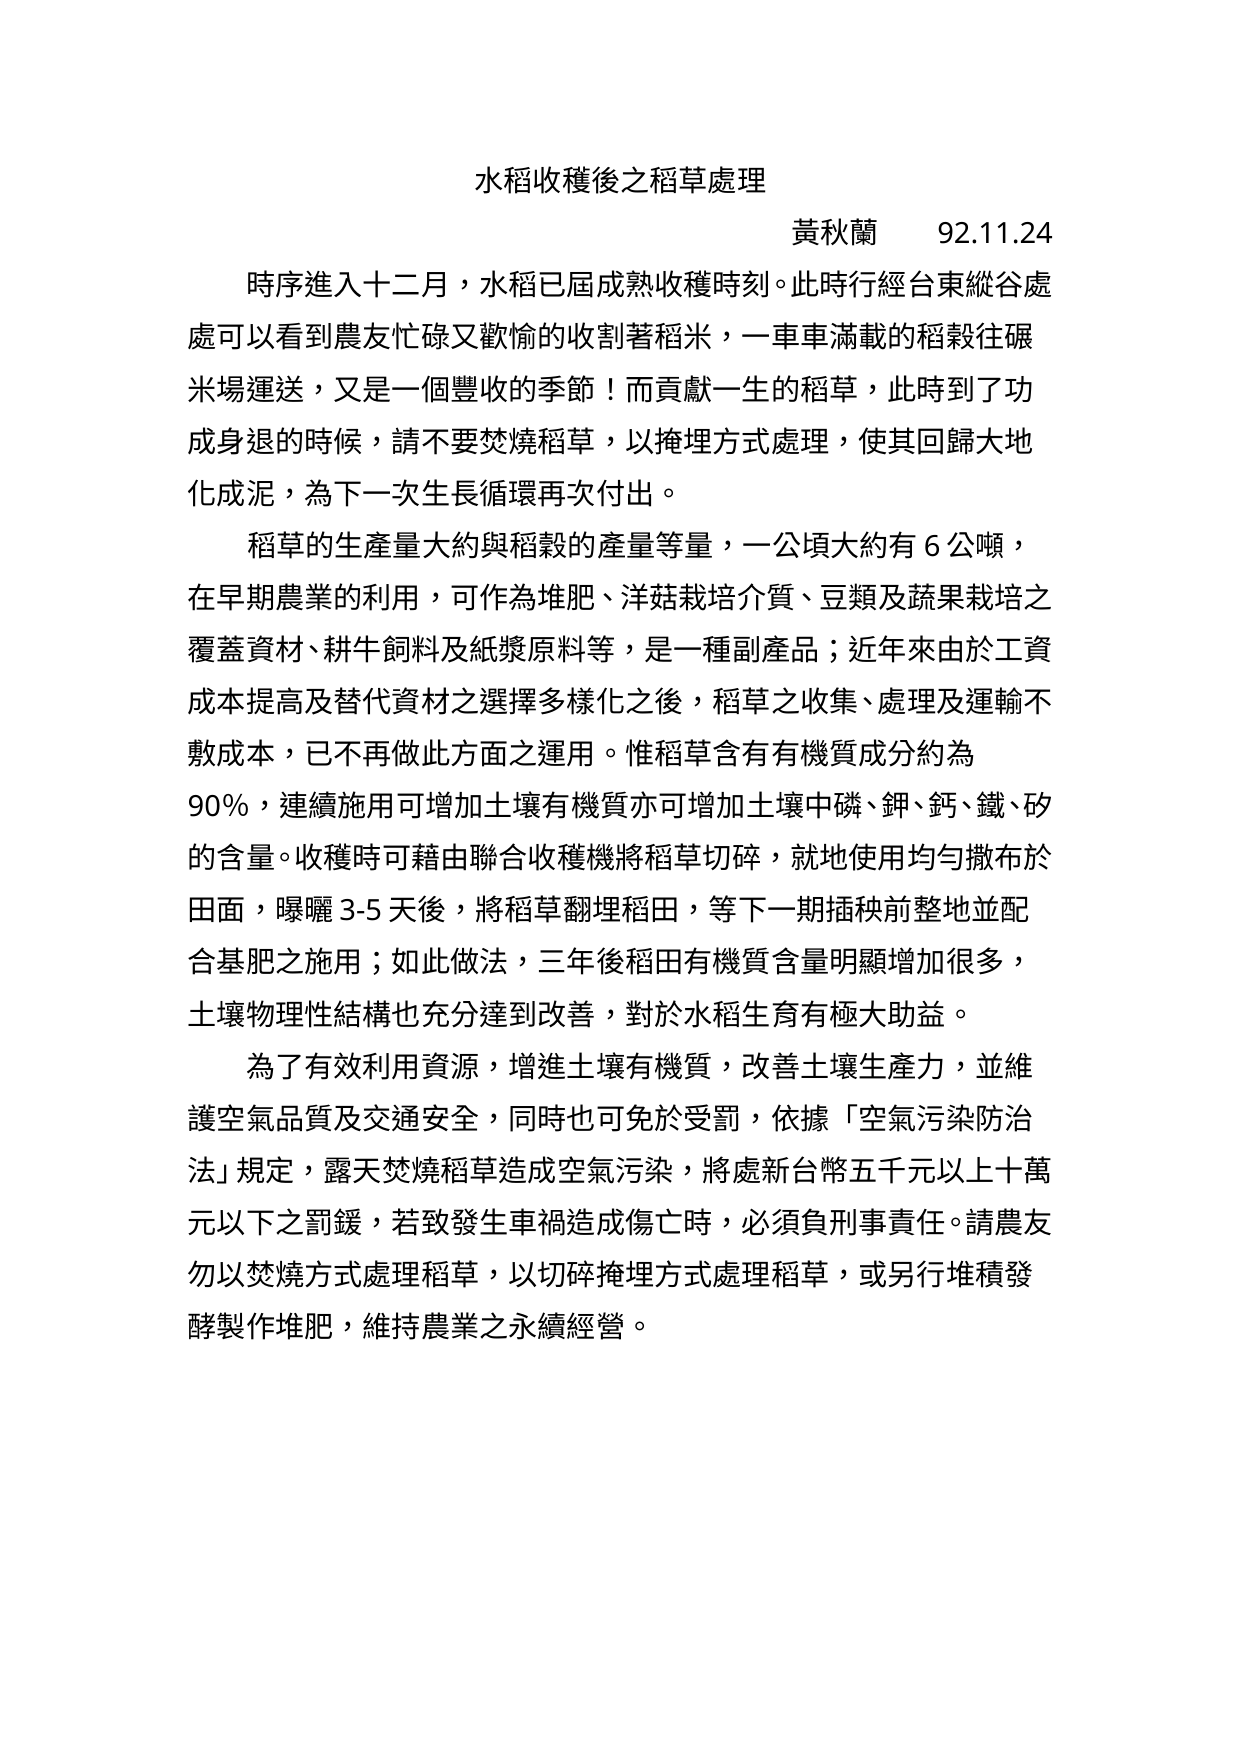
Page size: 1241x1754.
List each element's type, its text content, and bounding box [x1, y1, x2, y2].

text 為了有效利用資源，增進土壤有機質，改善土壤生產力，並維護空氣品質及交通安全，同時也可免於受罰，依據「空氣污染防治法」規定，露天焚燒稻草造成空氣污染，將處新台幣五千元以上十萬元以下之罰鍰，若致發生車禍造成傷亡時，必須負刑事責任。請農友勿以焚燒方式處理稻草，以切碎掩埋方式處理稻草，或另行堆積發酵製作堆肥，維持農業之永續經營。 [187, 1035, 1053, 1348]
text 稻草的生產量大約與稻穀的產量等量，一公頃大約有6公噸，在早期農業的利用，可作為堆肥、洋菇栽培介質、豆類及蔬果栽培之覆蓋資材、耕牛飼料及紙漿原料等，是一種副產品；近年來由於工資成本提高及替代資材之選擇多樣化之後，稻草之收集、處理及運輸不敷成本，已不再做此方面之運用。惟稻草含有有機質成分約為90％，連續施用可增加土壤有機質亦可增加土壤中磷、鉀、鈣、鐵、矽的含量。收穫時可藉由聯合收穫機將稻草切碎，就地使用均勻撒布於田面，曝曬3-5天後，將稻草翻埋稻田，等下一期插秧前整地並配合基肥之施用；如此做法，三年後稻田有機質含量明顯增加很多，土壤物理性結構也充分達到改善，對於水稻生育有極大助益。 [187, 514, 1053, 1035]
text 水稻收穫後之稻草處理 [187, 150, 1053, 202]
text 黃秋蘭 92.11.24 [187, 202, 1053, 254]
text 時序進入十二月，水稻已屆成熟收穫時刻。此時行經台東縱谷處處可以看到農友忙碌又歡愉的收割著稻米，一車車滿載的稻榖往碾米場運送，又是一個豐收的季節！而貢獻一生的稻草，此時到了功成身退的時候，請不要焚燒稻草，以掩埋方式處理，使其回歸大地化成泥，為下一次生長循環再次付出。 [187, 254, 1053, 514]
